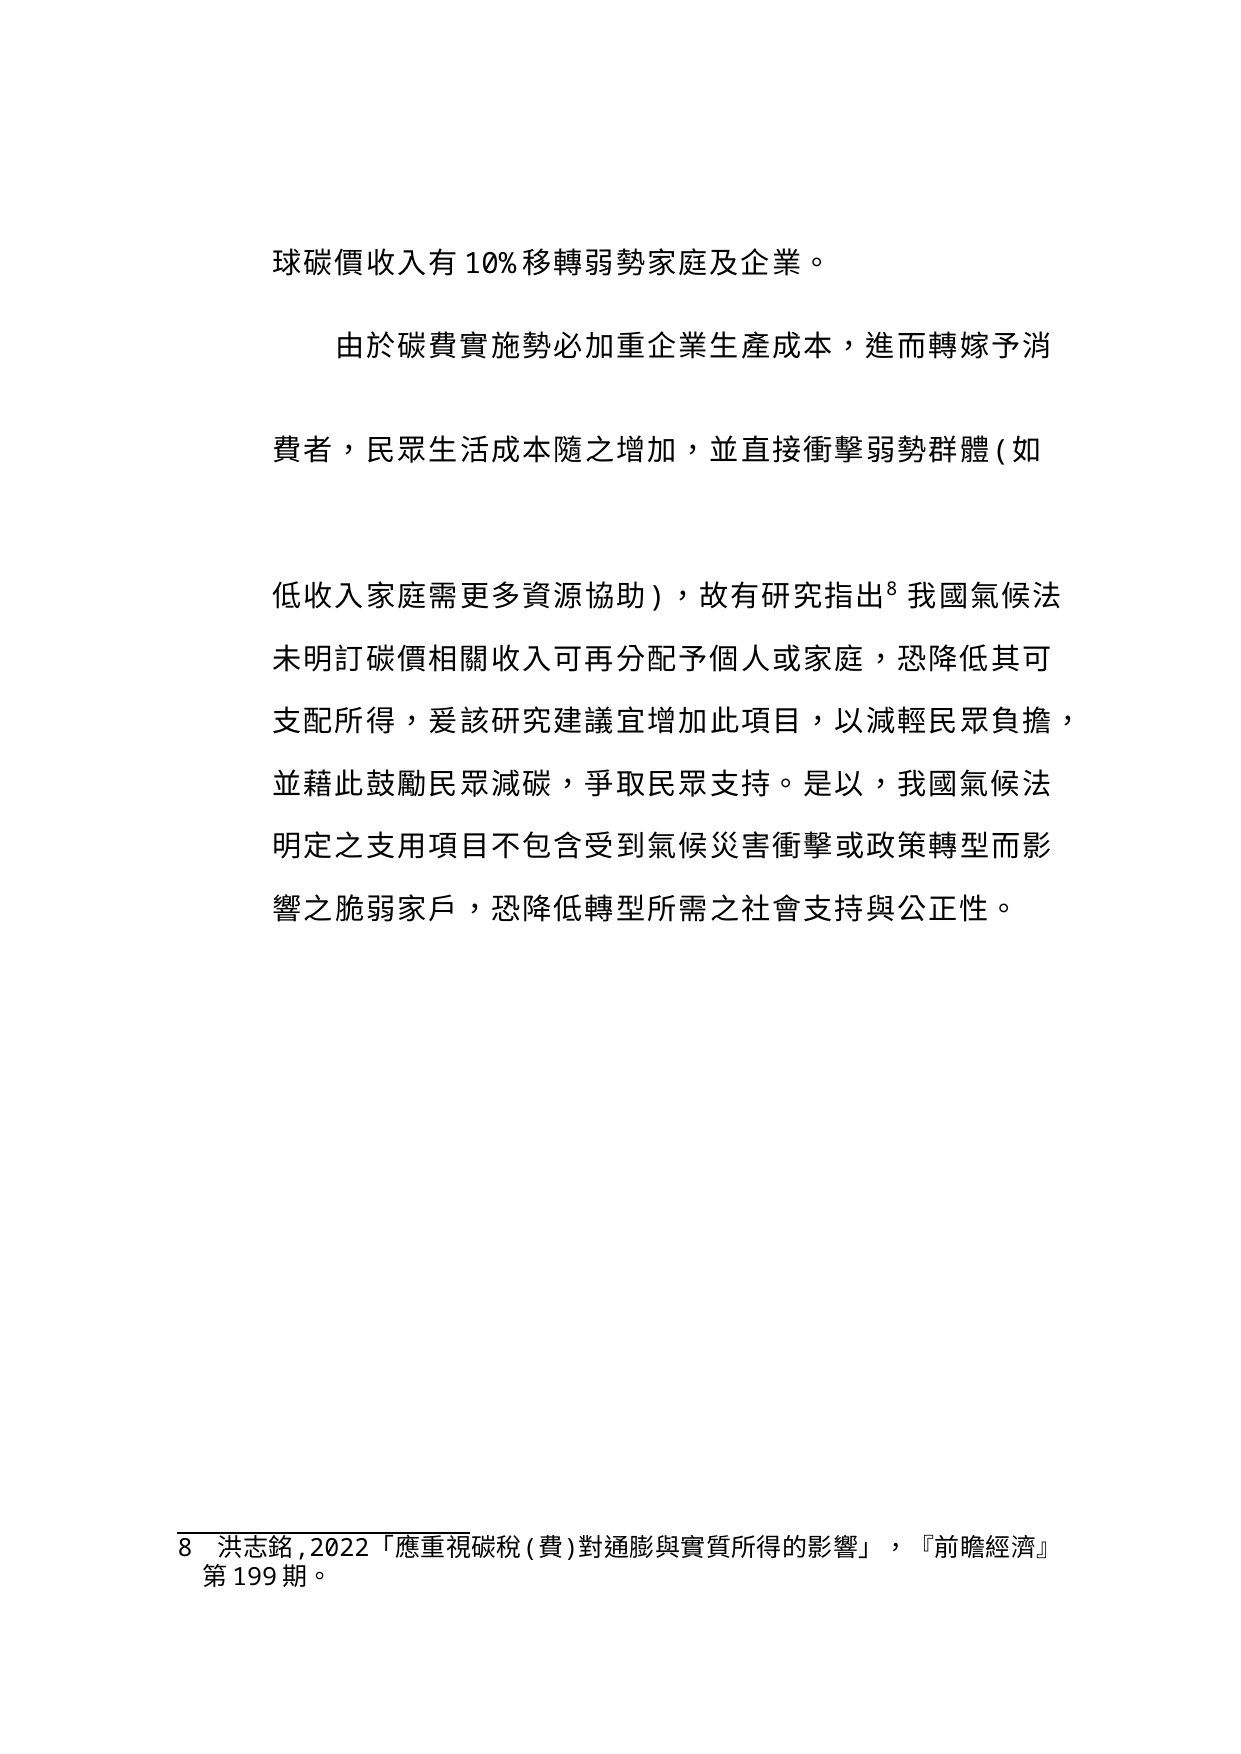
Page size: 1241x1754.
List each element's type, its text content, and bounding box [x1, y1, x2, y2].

text 洪志銘,2022「應重視碳稅(費)對通膨與實質所得的影響」，『前瞻經濟』第199期。 [177, 1533, 1063, 1592]
text 由於碳費實施勢必加重企業生產成本，進而轉嫁予消費者，民眾生活成本隨之增加，並直接衝擊弱勢群體(如低收入家庭需更多資源協助)，故有研究指出我國氣候法未明訂碳價相關收入可再分配予個人或家庭，恐降低其可支配所得，爰該研究建議宜增加此項目，以減輕民眾負擔，並藉此鼓勵民眾減碳，爭取民眾支持。是以，我國氣候法明定之支用項目不包含受到氣候災害衝擊或政策轉型而影響之脆弱家戶，恐降低轉型所需之社會支持與公正性。 [266, 302, 1063, 927]
text 球碳價收入有10%移轉弱勢家庭及企業。 [266, 177, 1063, 302]
